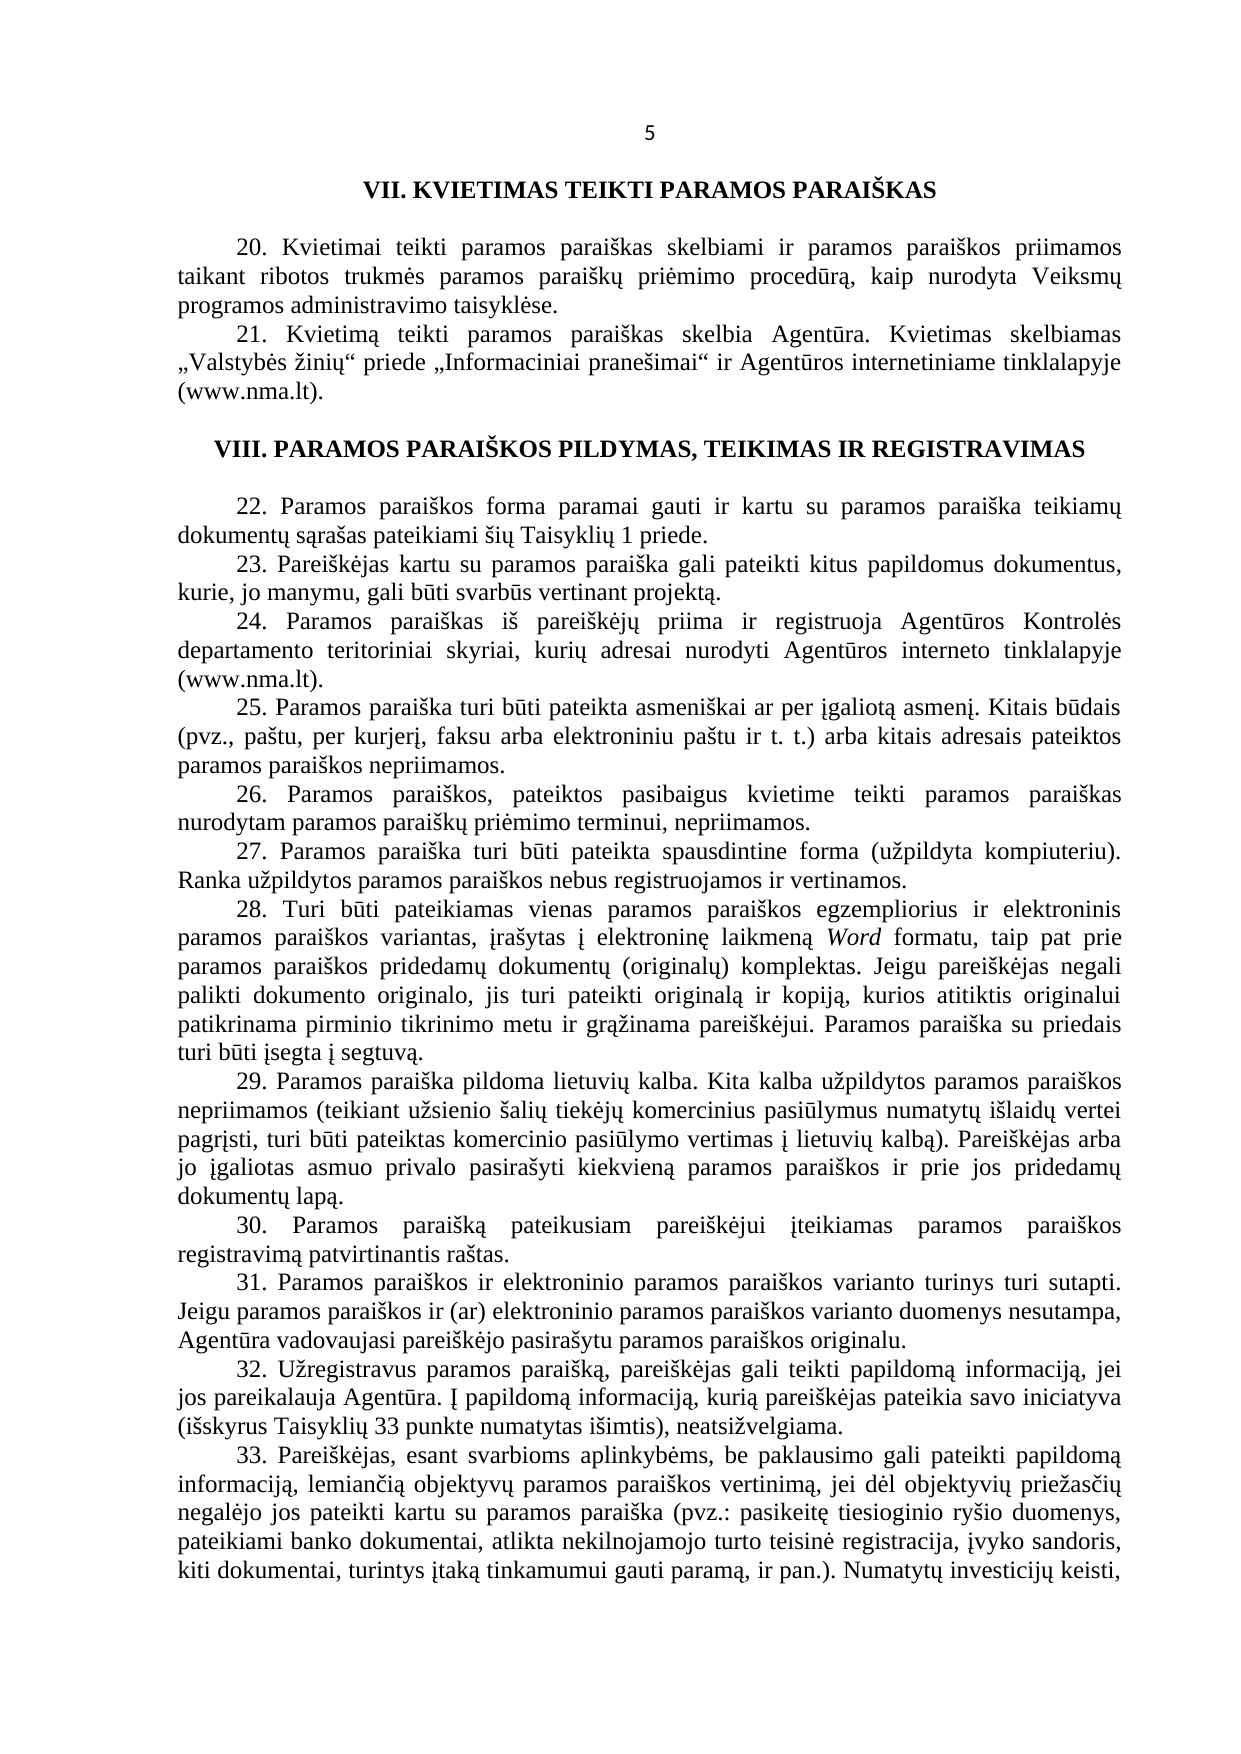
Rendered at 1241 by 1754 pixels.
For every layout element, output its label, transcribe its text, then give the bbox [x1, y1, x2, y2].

text 26. Paramos paraiškos, pateiktos pasibaigus kvietime teikti paramos paraiškas nurodytam paramos paraiškų priėmimo terminui, nepriimamos. [177, 779, 1122, 836]
text 20. Kvietimai teikti paramos paraiškas skelbiami ir paramos paraiškos priimamos taikant ribotos trukmės paramos paraiškų priėmimo procedūrą, kaip nurodyta Veiksmų programos administravimo taisyklėse. [177, 232, 1122, 319]
text 23. Pareiškėjas kartu su paramos paraiška gali pateikti kitus papildomus dokumentus, kurie, jo manymu, gali būti svarbūs vertinant projektą. [177, 549, 1122, 606]
text 27. Paramos paraiška turi būti pateikta spausdintine forma (užpildyta kompiuteriu). Ranka užpildytos paramos paraiškos nebus registruojamos ir vertinamos. [177, 836, 1122, 894]
text 28. Turi būti pateikiamas vienas paramos paraiškos egzempliorius ir elektroninis paramos paraiškos variantas, įrašytas į elektroninę laikmeną Word formatu, taip pat prie paramos paraiškos pridedamų dokumentų (originalų) komplektas. Jeigu pareiškėjas negali palikti dokumento originalo, jis turi pateikti originalą ir kopiją, kurios atitiktis originalui patikrinama pirminio tikrinimo metu ir grąžinama pareiškėjui. Paramos paraiška su priedais turi būti įsegta į segtuvą. [177, 894, 1122, 1066]
text VII. KVIETIMAS TEIKTI PARAMOS PARAIŠKAS [177, 175, 1122, 204]
text 33. Pareiškėjas, esant svarbioms aplinkybėms, be paklausimo gali pateikti papildomą informaciją, lemiančią objektyvų paramos paraiškos vertinimą, jei dėl objektyvių priežasčių negalėjo jos pateikti kartu su paramos paraiška (pvz.: pasikeitę tiesioginio ryšio duomenys, pateikiami banko dokumentai, atlikta nekilnojamojo turto teisinė registracija, įvyko sandoris, kiti dokumentai, turintys įtaką tinkamumui gauti paramą, ir pan.). Numatytų investicijų keisti, [177, 1440, 1122, 1584]
text 21. Kvietimą teikti paramos paraiškas skelbia Agentūra. Kvietimas skelbiamas „Valstybės žinių“ priede „Informaciniai pranešimai“ ir Agentūros internetiniame tinklalapyje (www.nma.lt). [177, 319, 1122, 405]
text 29. Paramos paraiška pildoma lietuvių kalba. Kita kalba užpildytos paramos paraiškos nepriimamos (teikiant užsienio šalių tiekėjų komercinius pasiūlymus numatytų išlaidų vertei pagrįsti, turi būti pateiktas komercinio pasiūlymo vertimas į lietuvių kalbą). Pareiškėjas arba jo įgaliotas asmuo privalo pasirašyti kiekvieną paramos paraiškos ir prie jos pridedamų dokumentų lapą. [177, 1066, 1122, 1210]
text 22. Paramos paraiškos forma paramai gauti ir kartu su paramos paraiška teikiamų dokumentų sąrašas pateikiami šių Taisyklių 1 priede. [177, 491, 1122, 549]
text 24. Paramos paraiškas iš pareiškėjų priima ir registruoja Agentūros Kontrolės departamento teritoriniai skyriai, kurių adresai nurodyti Agentūros interneto tinklalapyje (www.nma.lt). [177, 606, 1122, 692]
text 32. Užregistravus paramos paraišką, pareiškėjas gali teikti papildomą informaciją, jei jos pareikalauja Agentūra. Į papildomą informaciją, kurią pareiškėjas pateikia savo iniciatyva (išskyrus Taisyklių 33 punkte numatytas išimtis), neatsižvelgiama. [177, 1354, 1122, 1440]
text 31. Paramos paraiškos ir elektroninio paramos paraiškos varianto turinys turi sutapti. Jeigu paramos paraiškos ir (ar) elektroninio paramos paraiškos varianto duomenys nesutampa, Agentūra vadovaujasi pareiškėjo pasirašytu paramos paraiškos originalu. [177, 1267, 1122, 1354]
text VIII. PARAMOS PARAIŠKOS PILDYMAS, TEIKIMAS IR REGISTRAVIMAS [177, 434, 1122, 462]
text 25. Paramos paraiška turi būti pateikta asmeniškai ar per įgaliotą asmenį. Kitais būdais (pvz., paštu, per kurjerį, faksu arba elektroniniu paštu ir t. t.) arba kitais adresais pateiktos paramos paraiškos nepriimamos. [177, 692, 1122, 779]
text 30. Paramos paraišką pateikusiam pareiškėjui įteikiamas paramos paraiškos registravimą patvirtinantis raštas. [177, 1210, 1122, 1267]
